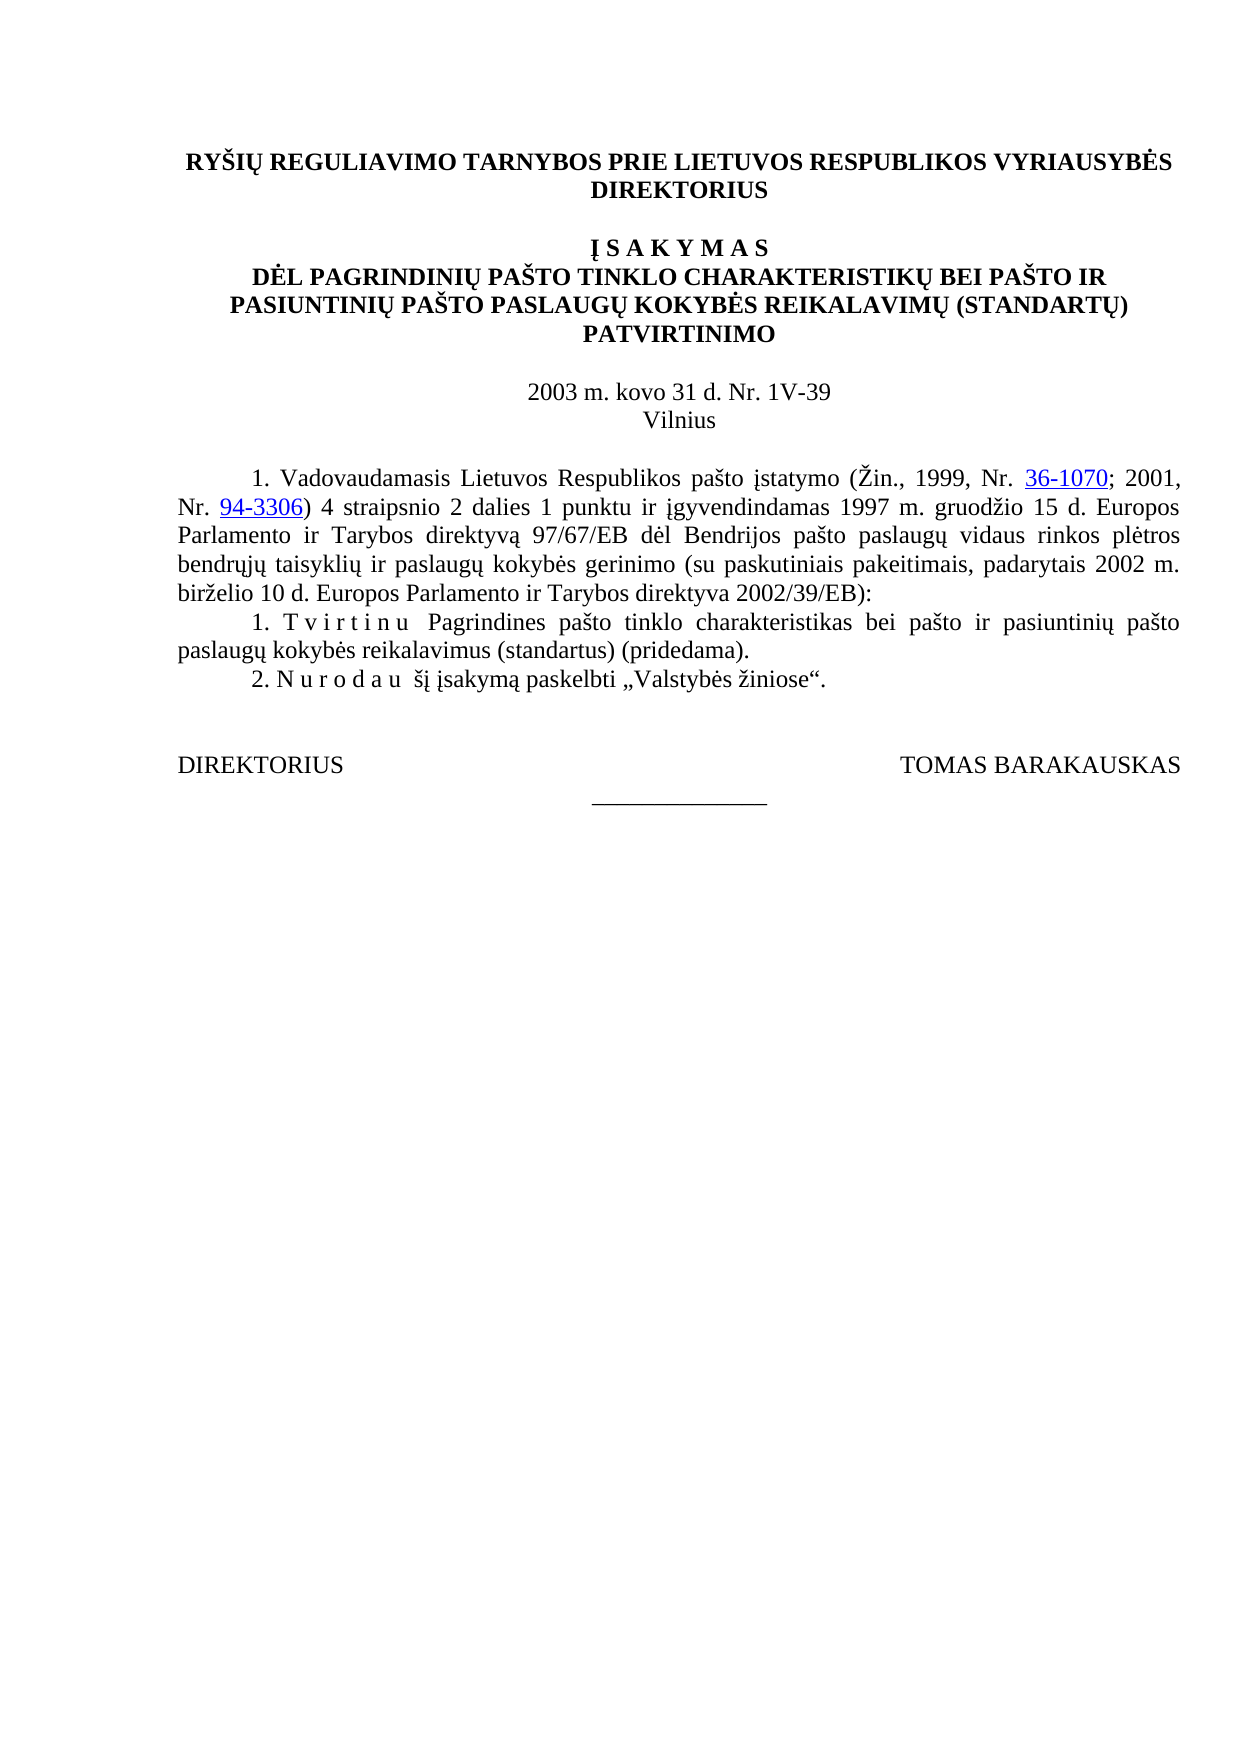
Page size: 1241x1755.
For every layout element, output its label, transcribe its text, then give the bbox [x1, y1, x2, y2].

text 1. Vadovaudamasis Lietuvos Respublikos pašto įstatymo (Žin., 1999, Nr. 36-1070; 2001, Nr. 94-3306) 4 straipsnio 2 dalies 1 punktu ir įgyvendindamas 1997 m. gruodžio 15 d. Europos Parlamento ir Tarybos direktyvą 97/67/EB dėl Bendrijos pašto paslaugų vidaus rinkos plėtros bendrųjų taisyklių ir paslaugų kokybės gerinimo (su paskutiniais pakeitimais, padarytais 2002 m. birželio 10 d. Europos Parlamento ir Tarybos direktyva 2002/39/EB): [177, 463, 1181, 607]
text 2003 m. kovo 31 d. Nr. 1V-39 [177, 377, 1181, 406]
text 1. Tvirtinu Pagrindines pašto tinklo charakteristikas bei pašto ir pasiuntinių pašto paslaugų kokybės reikalavimus (standartus) (pridedama). [177, 607, 1181, 664]
text ______________ [177, 779, 1181, 808]
text DIREKTORIUS TOMAS BARAKAUSKAS [177, 751, 1181, 779]
text 2. Nurodau šį įsakymą paskelbti „Valstybės žiniose“. [177, 664, 1181, 693]
text Į S A K Y M A S [177, 233, 1181, 262]
text DĖL PAGRINDINIŲ PAŠTO TINKLO CHARAKTERISTIKŲ BEI PAŠTO IR PASIUNTINIŲ PAŠTO PASLAUGŲ KOKYBĖS REIKALAVIMŲ (STANDARTŲ) PATVIRTINIMO [177, 262, 1181, 348]
text Vilnius [177, 406, 1181, 434]
text RYŠIŲ REGULIAVIMO TARNYBOS PRIE LIETUVOS RESPUBLIKOS VYRIAUSYBĖS DIREKTORIUS [177, 147, 1181, 204]
